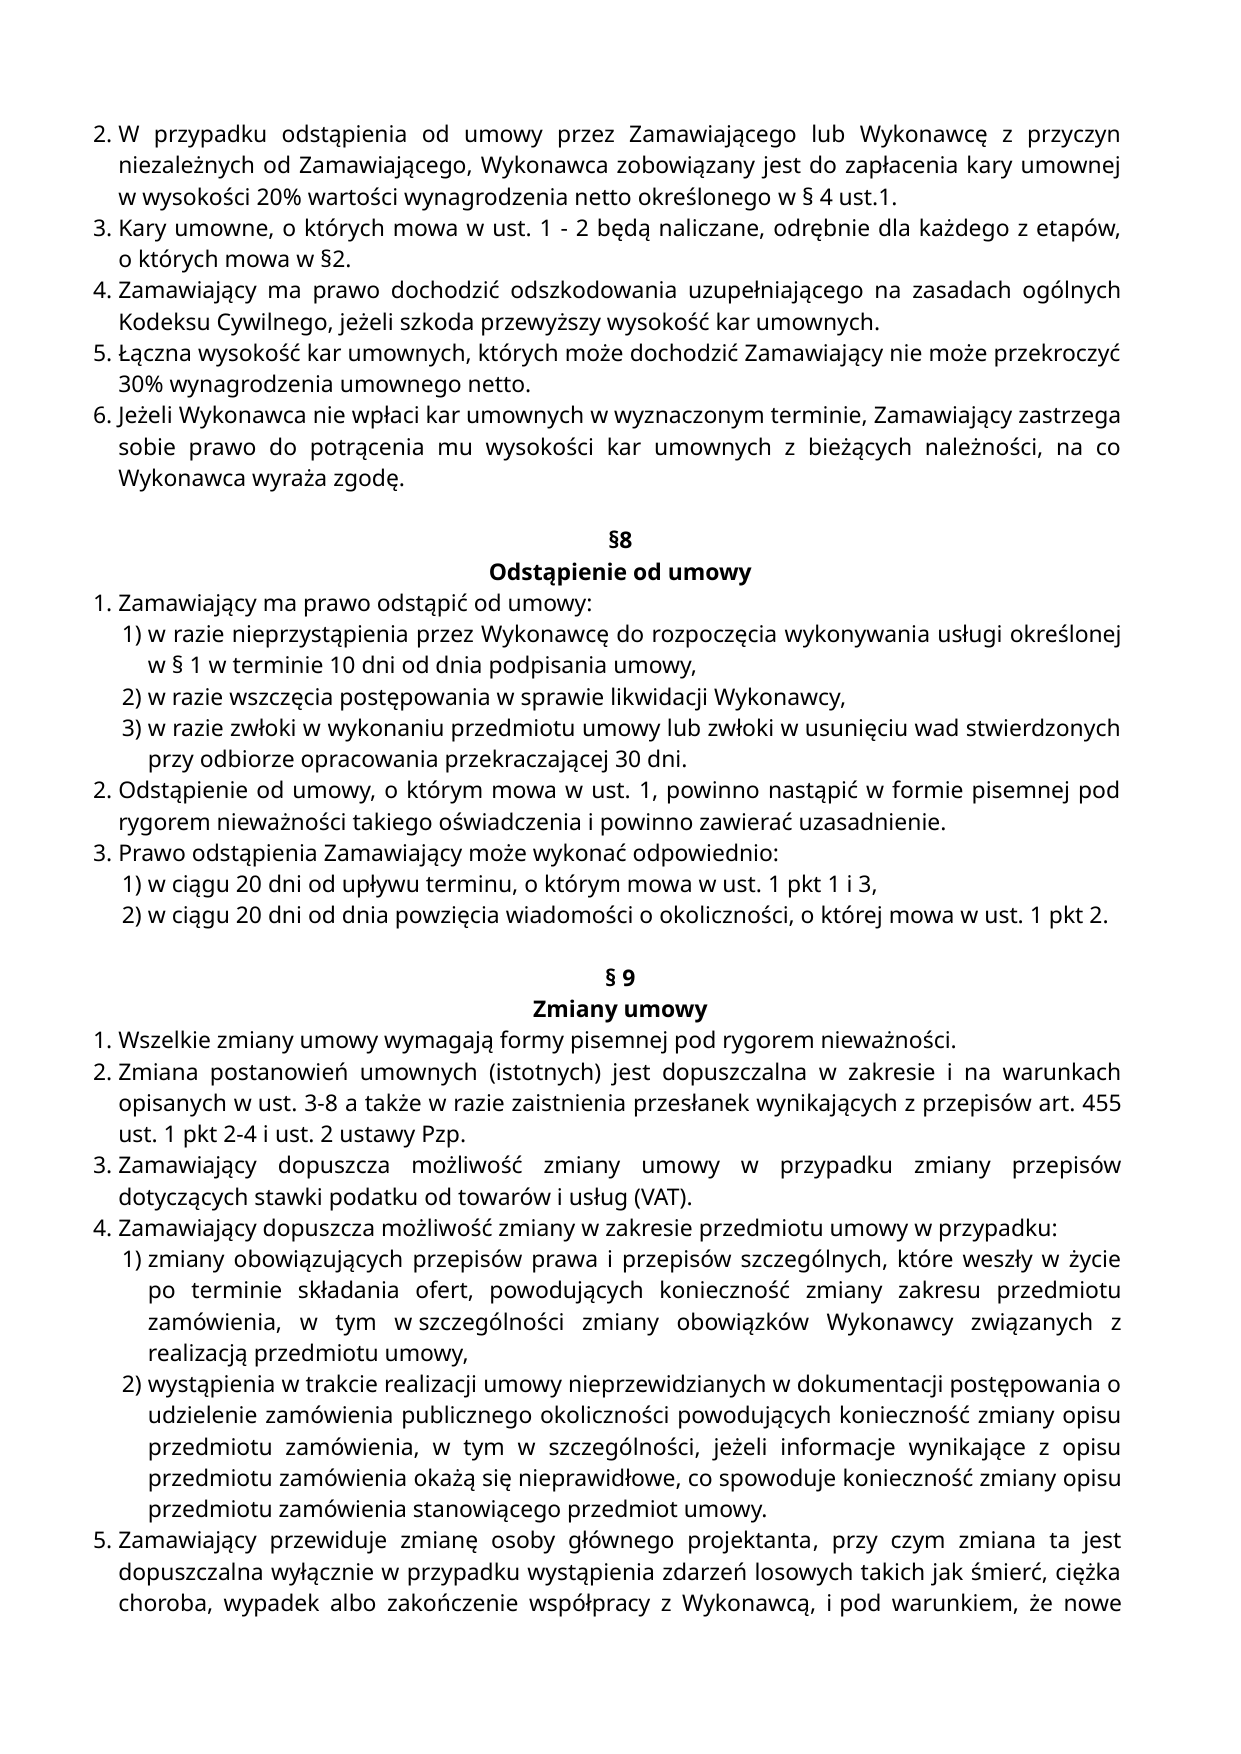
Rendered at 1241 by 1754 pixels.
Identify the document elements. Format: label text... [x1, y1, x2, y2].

list w razie wszczęcia postępowania w sprawie likwidacji Wykonawcy, [148, 681, 1122, 712]
text Odstąpienie od umowy [118, 556, 1122, 587]
list Jeżeli Wykonawca nie wpłaci kar umownych w wyznaczonym terminie, Zamawiający zastrzega sobie prawo do potrącenia mu wysokości kar umownych z bieżących należności, na co Wykonawca wyraża zgodę. [118, 399, 1122, 493]
list Odstąpienie od umowy, o którym mowa w ust. 1, powinno nastąpić w formie pisemnej pod rygorem nieważności takiego oświadczenia i powinno zawierać uzasadnienie. [118, 774, 1122, 837]
list Łączna wysokość kar umownych, których może dochodzić Zamawiający nie może przekroczyć 30% wynagrodzenia umownego netto. [118, 337, 1122, 399]
text §8 [118, 524, 1122, 556]
list w ciągu 20 dni od dnia powzięcia wiadomości o okoliczności, o której mowa w ust. 1 pkt 2. [148, 899, 1122, 931]
list Zamawiający dopuszcza możliwość zmiany umowy w przypadku zmiany przepisów dotyczących stawki podatku od towarów i usług (VAT). [118, 1149, 1122, 1212]
list w ciągu 20 dni od upływu terminu, o którym mowa w ust. 1 pkt 1 i 3, [148, 868, 1122, 899]
text Zmiany umowy [118, 993, 1122, 1024]
list Zamawiający ma prawo dochodzić odszkodowania uzupełniającego na zasadach ogólnych Kodeksu Cywilnego, jeżeli szkoda przewyższy wysokość kar umownych. [118, 274, 1122, 337]
list w razie nieprzystąpienia przez Wykonawcę do rozpoczęcia wykonywania usługi określonej w § 1 w terminie 10 dni od dnia podpisania umowy, [148, 618, 1122, 681]
list Zamawiający dopuszcza możliwość zmiany w zakresie przedmiotu umowy w przypadku: [118, 1212, 1122, 1243]
list Prawo odstąpienia Zamawiający może wykonać odpowiednio: [118, 837, 1122, 868]
list Wszelkie zmiany umowy wymagają formy pisemnej pod rygorem nieważności. [118, 1024, 1122, 1056]
text § 9 [118, 962, 1122, 993]
list Zamawiający ma prawo odstąpić od umowy: [118, 587, 1122, 618]
list W przypadku odstąpienia od umowy przez Zamawiającego lub Wykonawcę z przyczyn niezależnych od Zamawiającego, Wykonawca zobowiązany jest do zapłacenia kary umownej w wysokości 20% wartości wynagrodzenia netto określonego w § 4 ust.1. [118, 118, 1122, 212]
list wystąpienia w trakcie realizacji umowy nieprzewidzianych w dokumentacji postępowania o udzielenie zamówienia publicznego okoliczności powodujących konieczność zmiany opisu przedmiotu zamówienia, w tym w szczególności, jeżeli informacje wynikające z opisu przedmiotu zamówienia okażą się nieprawidłowe, co spowoduje konieczność zmiany opisu przedmiotu zamówienia stanowiącego przedmiot umowy. [148, 1368, 1122, 1524]
list Zamawiający przewiduje zmianę osoby głównego projektanta, przy czym zmiana ta jest dopuszczalna wyłącznie w przypadku wystąpienia zdarzeń losowych takich jak śmierć, ciężka choroba, wypadek albo zakończenie współpracy z Wykonawcą, i pod warunkiem, że nowe [118, 1524, 1122, 1618]
list Kary umowne, o których mowa w ust. 1 - 2 będą naliczane, odrębnie dla każdego z etapów, o których mowa w §2. [118, 212, 1122, 274]
list w razie zwłoki w wykonaniu przedmiotu umowy lub zwłoki w usunięciu wad stwierdzonych przy odbiorze opracowania przekraczającej 30 dni. [148, 712, 1122, 774]
list zmiany obowiązujących przepisów prawa i przepisów szczególnych, które weszły w życie po terminie składania ofert, powodujących konieczność zmiany zakresu przedmiotu zamówienia, w tym w szczególności zmiany obowiązków Wykonawcy związanych z realizacją przedmiotu umowy, [148, 1243, 1122, 1368]
list Zmiana postanowień umownych (istotnych) jest dopuszczalna w zakresie i na warunkach opisanych w ust. 3-8 a także w razie zaistnienia przesłanek wynikających z przepisów art. 455 ust. 1 pkt 2-4 i ust. 2 ustawy Pzp. [118, 1056, 1122, 1149]
